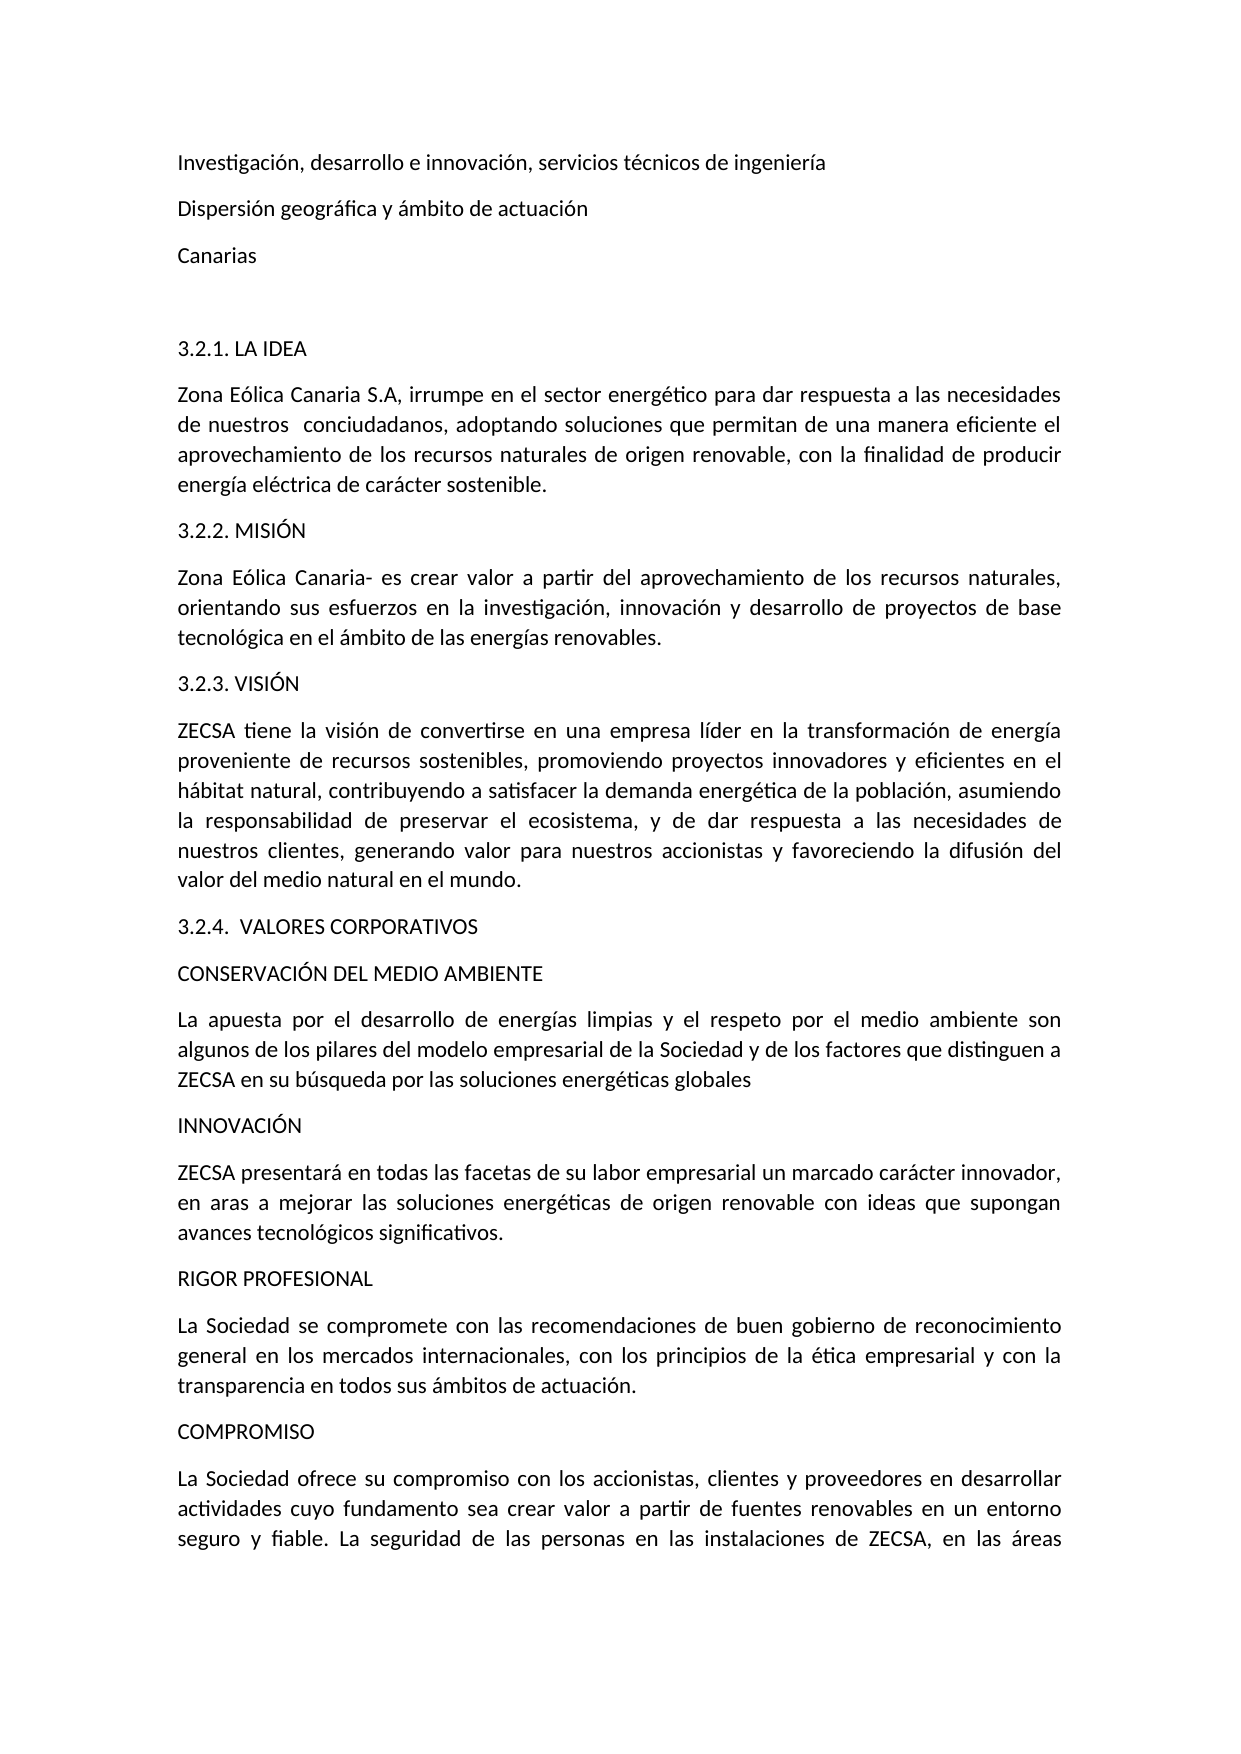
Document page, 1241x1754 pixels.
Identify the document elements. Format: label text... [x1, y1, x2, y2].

text La apuesta por el desarrollo de energías limpias y el respeto por el medio ambiente son algunos de los pilares del modelo empresarial de la Sociedad y de los factores que distinguen a ZECSA en su búsqueda por las soluciones energéticas globales [177, 1005, 1063, 1093]
text INNOVACIÓN [177, 1112, 1063, 1140]
text Dispersión geográfica y ámbito de actuación [177, 194, 1063, 222]
text La Sociedad se compromete con las recomendaciones de buen gobierno de reconocimiento general en los mercados internacionales, con los principios de la ética empresarial y con la transparencia en todos sus ámbitos de actuación. [177, 1311, 1063, 1399]
text Zona Eólica Canaria- es crear valor a partir del aprovechamiento de los recursos naturales, orientando sus esfuerzos en la investigación, innovación y desarrollo de proyectos de base tecnológica en el ámbito de las energías renovables. [177, 563, 1063, 651]
text COMPROMISO [177, 1417, 1063, 1446]
text RIGOR PROFESIONAL [177, 1264, 1063, 1293]
text 3.2.2. MISIÓN [177, 517, 1063, 545]
text La Sociedad ofrece su compromiso con los accionistas, clientes y proveedores en desarrollar actividades cuyo fundamento sea crear valor a partir de fuentes renovables en un entorno seguro y fiable. La seguridad de las personas en las instalaciones de ZECSA, en las áreas [177, 1464, 1063, 1552]
text CONSERVACIÓN DEL MEDIO AMBIENTE [177, 959, 1063, 987]
text Canarias [177, 241, 1063, 269]
text 3.2.1. LA IDEA [177, 334, 1063, 362]
text ZECSA presentará en todas las facetas de su labor empresarial un marcado carácter innovador, en aras a mejorar las soluciones energéticas de origen renovable con ideas que supongan avances tecnológicos significativos. [177, 1158, 1063, 1246]
text 3.2.3. VISIÓN [177, 669, 1063, 698]
text 3.2.4. VALORES CORPORATIVOS [177, 912, 1063, 940]
text Zona Eólica Canaria S.A, irrumpe en el sector energético para dar respuesta a las necesidades de nuestros conciudadanos, adoptando soluciones que permitan de una manera eficiente el aprovechamiento de los recursos naturales de origen renovable, con la finalidad de producir energía eléctrica de carácter sostenible. [177, 380, 1063, 498]
text ZECSA tiene la visión de convertirse en una empresa líder en la transformación de energía proveniente de recursos sostenibles, promoviendo proyectos innovadores y eficientes en el hábitat natural, contribuyendo a satisfacer la demanda energética de la población, asumiendo la responsabilidad de preservar el ecosistema, y de dar respuesta a las necesidades de nuestros clientes, generando valor para nuestros accionistas y favoreciendo la difusión del valor del medio natural en el mundo. [177, 716, 1063, 894]
text Investigación, desarrollo e innovación, servicios técnicos de ingeniería [177, 148, 1063, 176]
